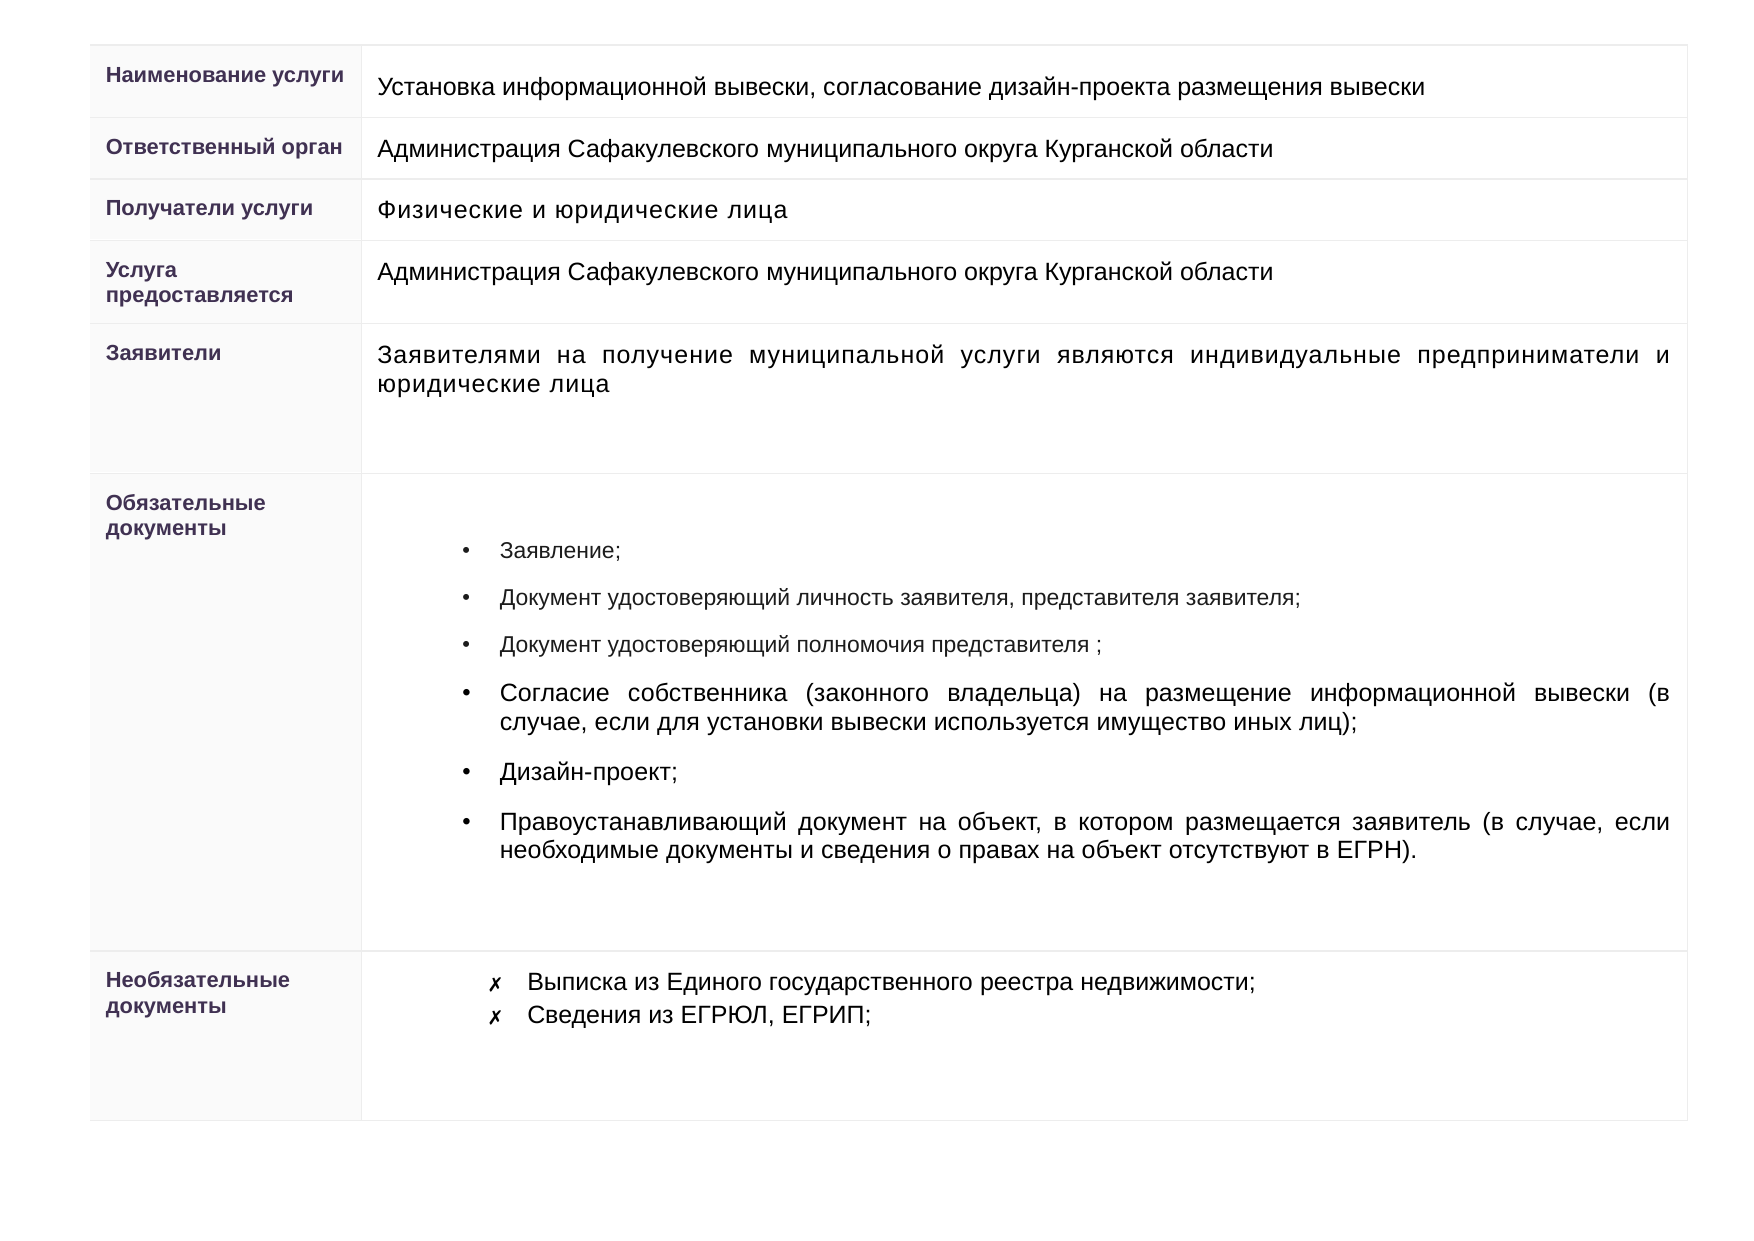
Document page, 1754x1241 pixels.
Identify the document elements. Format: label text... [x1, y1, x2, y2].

table_cell Ответственный орган [90, 118, 361, 178]
table_cell Необязательные документы [90, 952, 361, 1120]
table_cell Администрация Сафакулевского муниципального округа Курганской области [362, 241, 1687, 323]
table_cell Администрация Сафакулевского муниципального округа Курганской области [362, 118, 1687, 178]
table_cell Получатели услуги [90, 180, 361, 239]
table_cell Заявление; Документ удостоверяющий личность заявителя, представителя заявителя; Документ удостоверяющий полномочия представителя ; Согласие собственника (законного владельца) на размещение информационной вывески (в случае, если для установки вывески используется имущество иных лиц); Дизайн-проект; Правоустанавливающий документ на объект, в котором размещается заявитель (в случае, если необходимые документы и сведения о правах на объект отсутствуют в ЕГРН). [362, 474, 1687, 950]
table_cell Физические и юридические лица [362, 180, 1687, 239]
table_header Наименование услуги [90, 46, 361, 116]
table_cell Заявителями на получение муниципальной услуги являются индивидуальные предприниматели и юридические лица [362, 324, 1687, 472]
table_header Установка информационной вывески, согласование дизайн-проекта размещения вывески [362, 46, 1687, 116]
table_cell Выписка из Единого государственного реестра недвижимости; Сведения из ЕГРЮЛ, ЕГРИП; [362, 952, 1687, 1120]
table_cell Заявители [90, 324, 361, 472]
table_cell Услуга предоставляется [90, 241, 361, 323]
table_cell Обязательные документы [90, 474, 361, 950]
